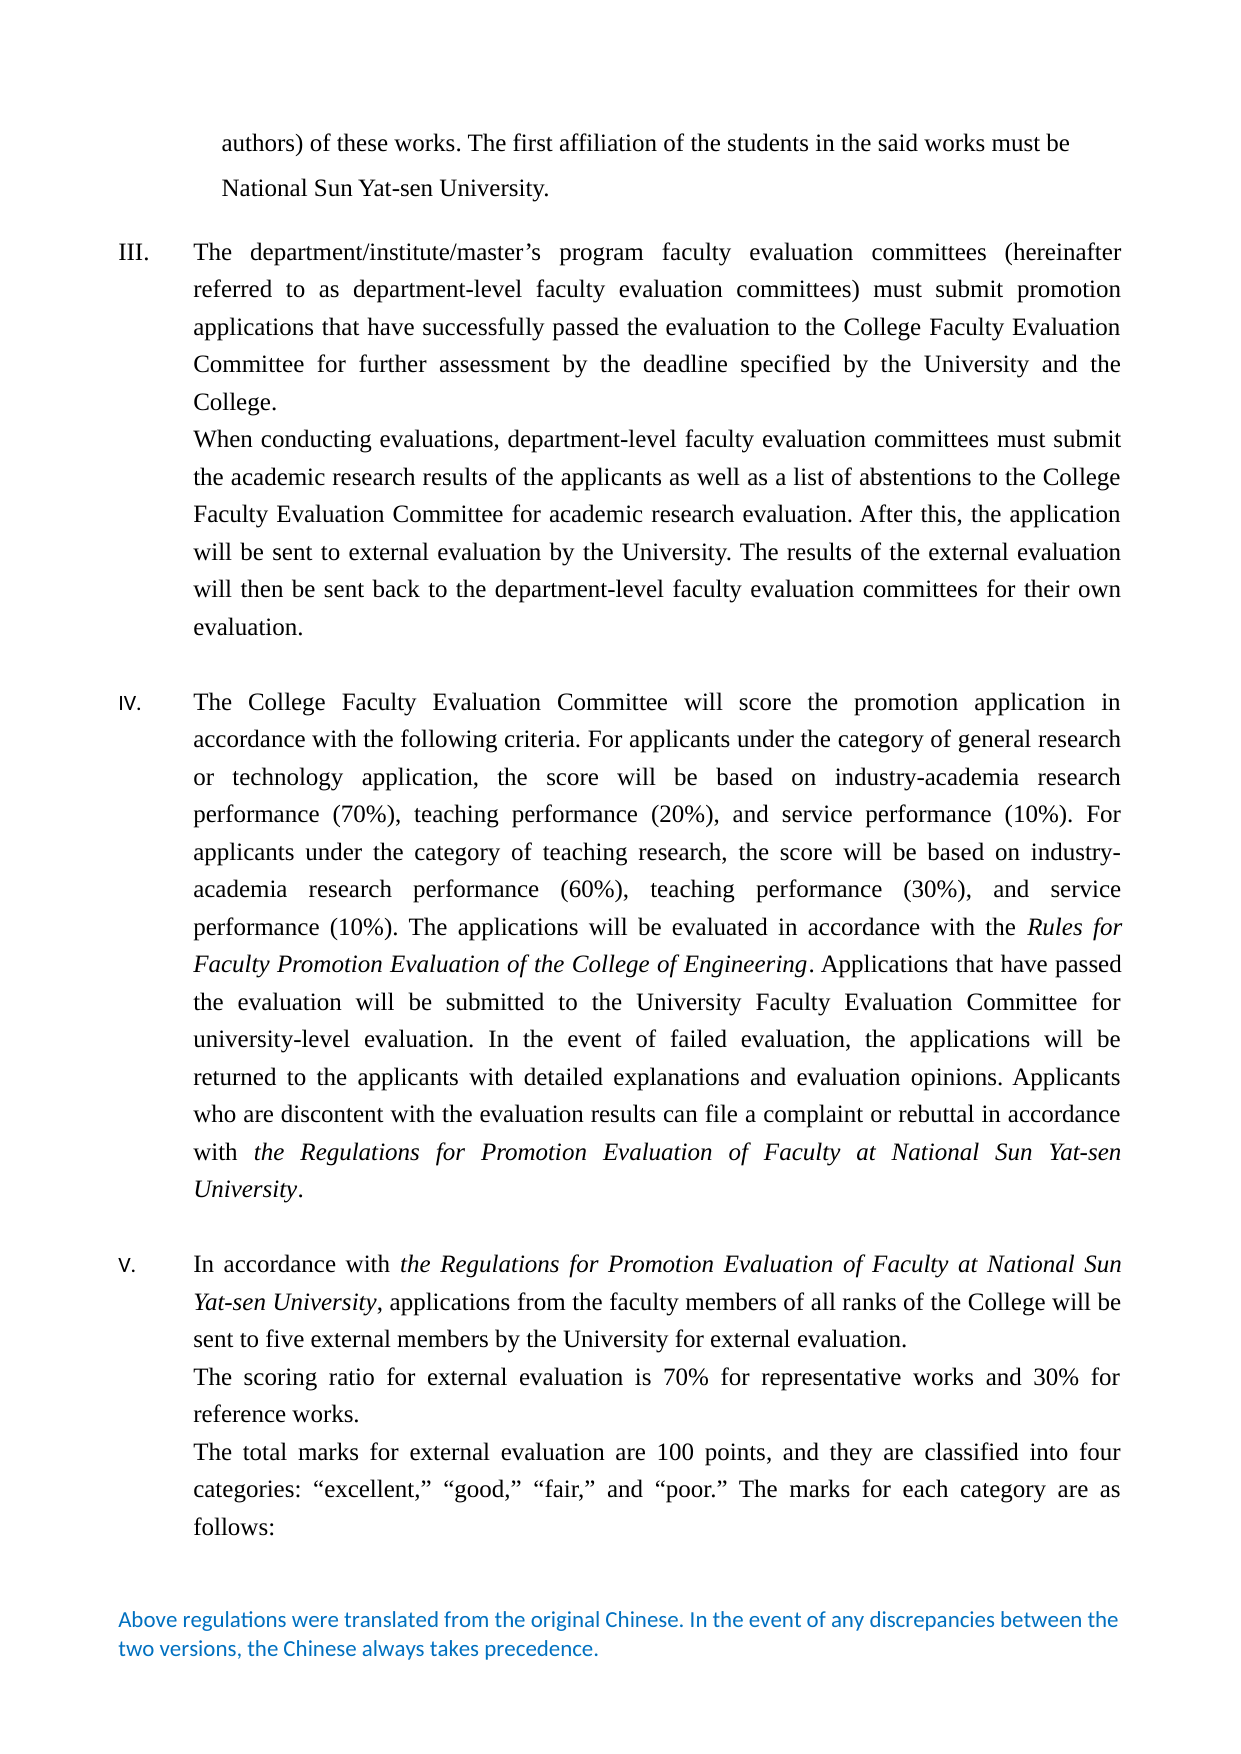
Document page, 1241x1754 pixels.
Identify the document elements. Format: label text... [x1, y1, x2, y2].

list In accordance with the Regulations for Promotion Evaluation of Faculty at National Sun Yat-sen University, applications from the faculty members of all ranks of the College will be sent to five external members by the University for external evaluation. [118, 1245, 1122, 1358]
text authors) of these works. The first affiliation of the students in the said works must be National Sun Yat-sen University. [196, 123, 1122, 206]
text The total marks for external evaluation are 100 points, and they are classified into four categories: “excellent,” “good,” “fair,” and “poor.” The marks for each category are as follows: [193, 1433, 1122, 1545]
text When conducting evaluations, department-level faculty evaluation committees must submit the academic research results of the applicants as well as a list of abstentions to the College Faculty Evaluation Committee for academic research evaluation. After this, the application will be sent to external evaluation by the University. The results of the external evaluation will then be sent back to the department-level faculty evaluation committees for their own evaluation. [193, 420, 1122, 645]
list The College Faculty Evaluation Committee will score the promotion application in accordance with the following criteria. For applicants under the category of general research or technology application, the score will be based on industry-academia research performance (70%), teaching performance (20%), and service performance (10%). For applicants under the category of teaching research, the score will be based on industry-academia research performance (60%), teaching performance (30%), and service performance (10%). The applications will be evaluated in accordance with the Rules for Faculty Promotion Evaluation of the College of Engineering. Applications that have passed the evaluation will be submitted to the University Faculty Evaluation Committee for university-level evaluation. In the event of failed evaluation, the applications will be returned to the applicants with detailed explanations and evaluation opinions. Applicants who are discontent with the evaluation results can file a complaint or rebuttal in accordance with the Regulations for Promotion Evaluation of Faculty at National Sun Yat-sen University. [118, 683, 1122, 1208]
text The scoring ratio for external evaluation is 70% for representative works and 30% for reference works. [193, 1358, 1122, 1433]
list The department/institute/master’s program faculty evaluation committees (hereinafter referred to as department-level faculty evaluation committees) must submit promotion applications that have successfully passed the evaluation to the College Faculty Evaluation Committee for further assessment by the deadline specified by the University and the College. [118, 233, 1122, 420]
